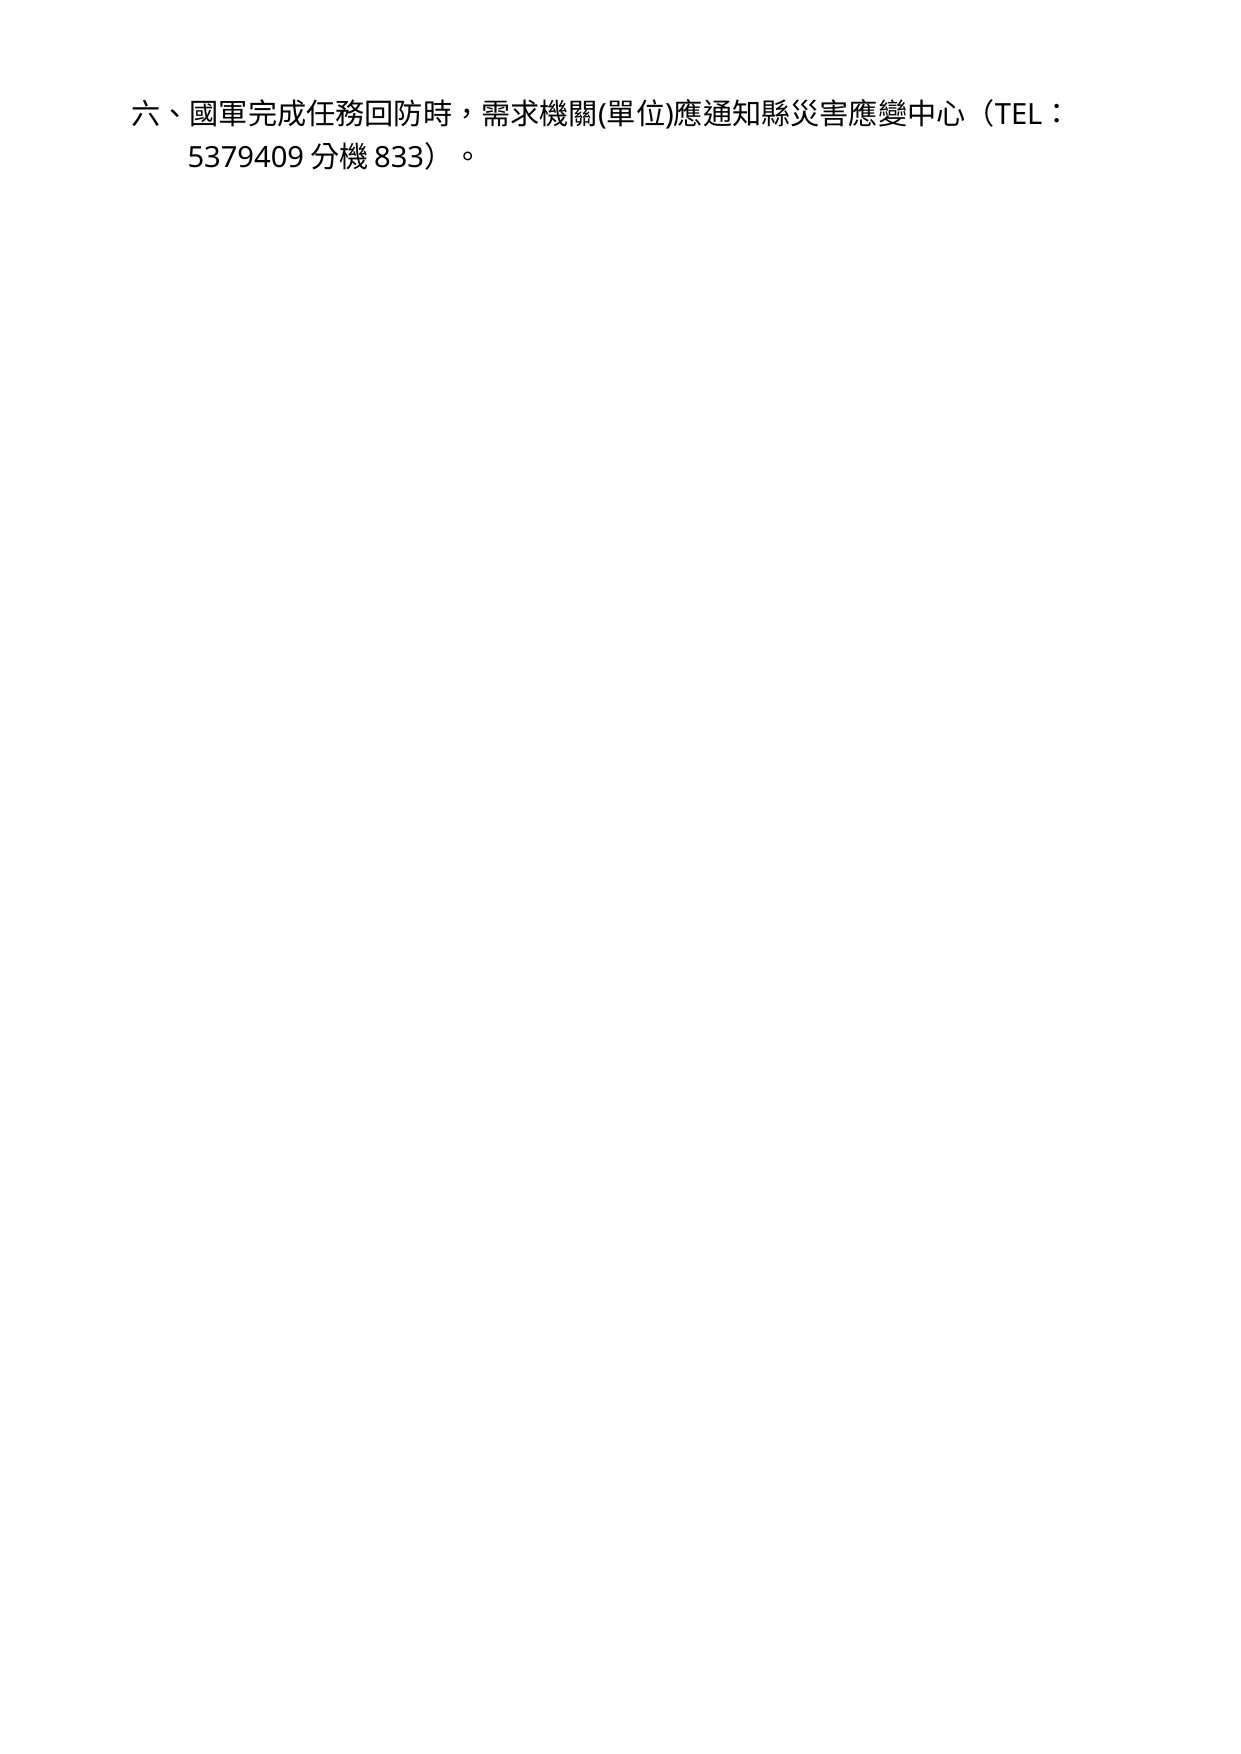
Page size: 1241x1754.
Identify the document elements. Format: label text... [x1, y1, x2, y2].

text 六、國軍完成任務回防時，需求機關(單位)應通知縣災害應變中心（TEL：5379409分機833）。 [131, 91, 1144, 176]
